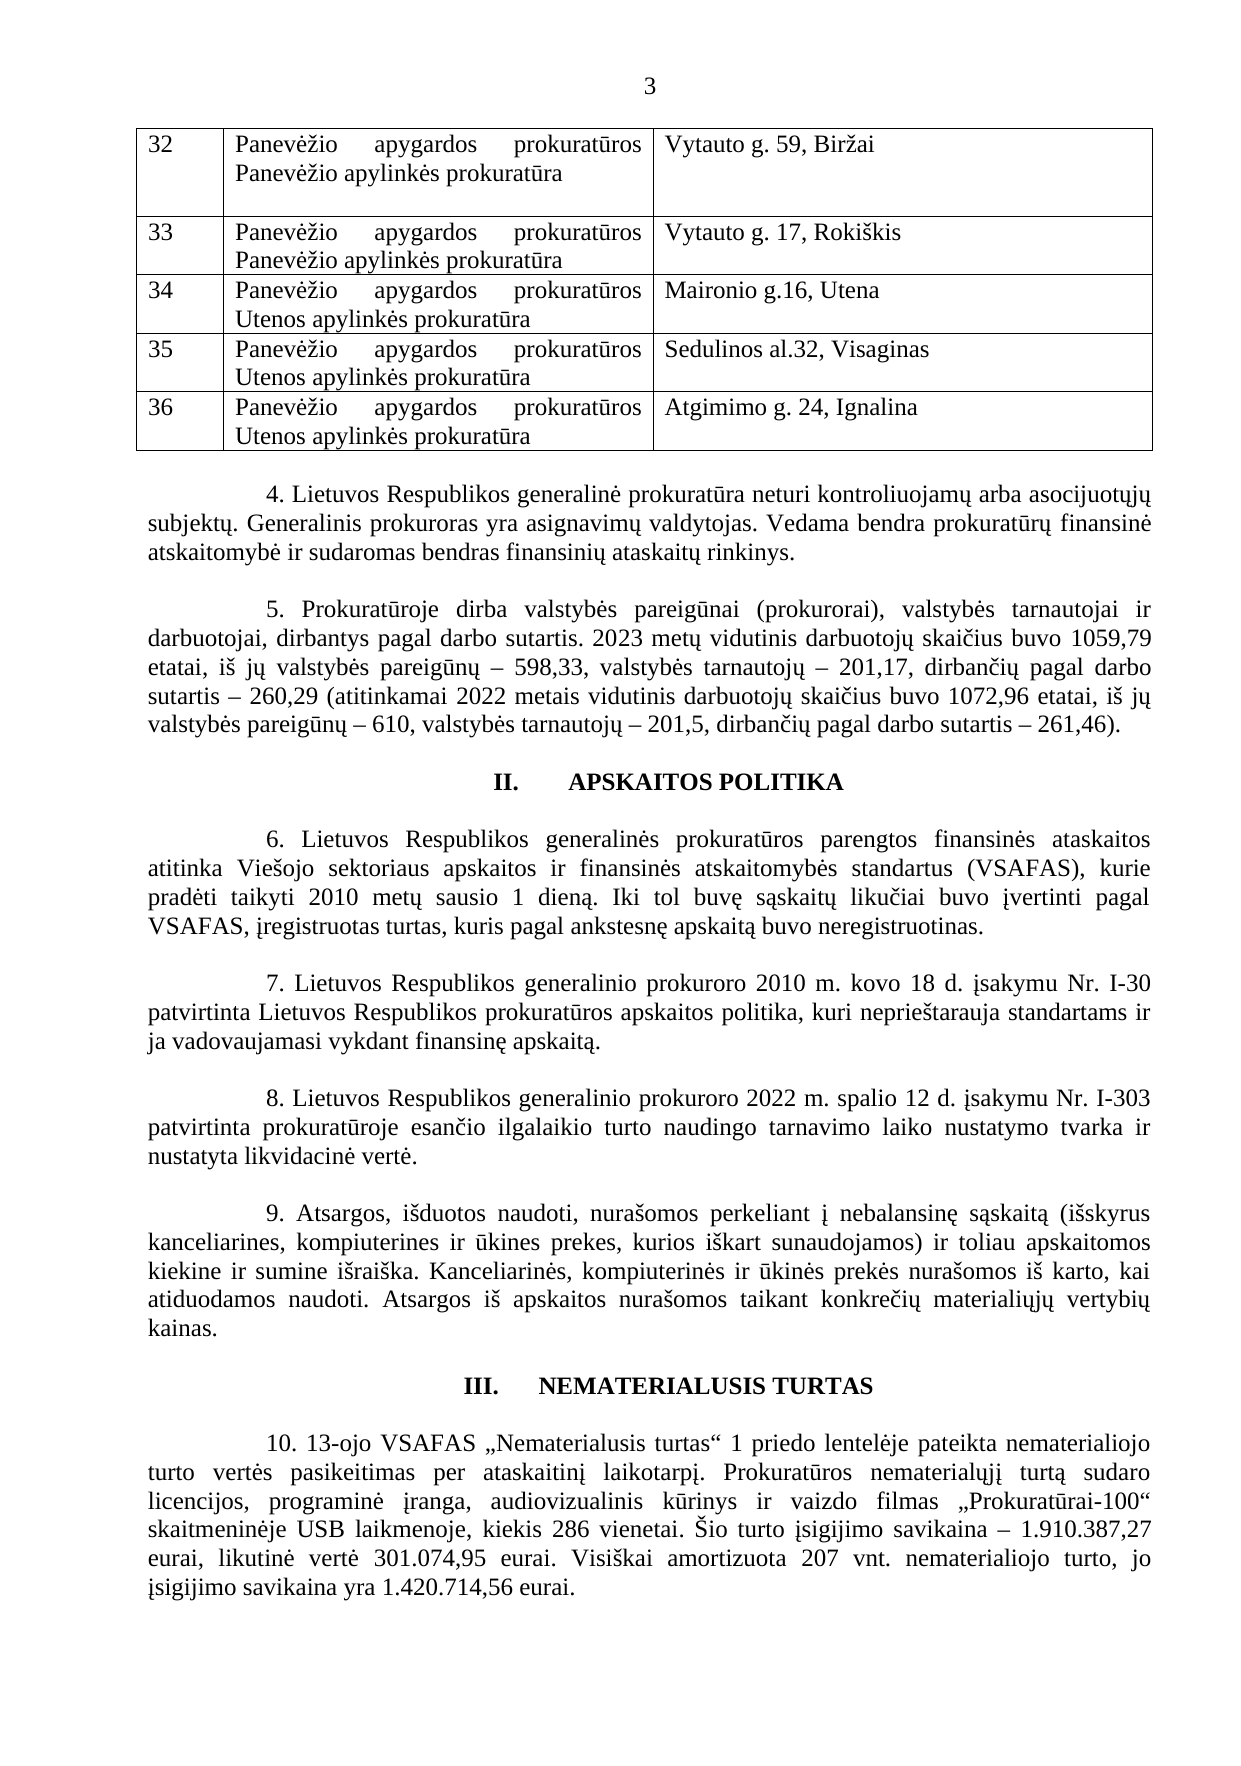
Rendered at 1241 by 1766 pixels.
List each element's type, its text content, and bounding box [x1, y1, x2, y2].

table_cell 33 [137, 217, 223, 274]
text 5. Prokuratūroje dirba valstybės pareigūnai (prokurorai), valstybės tarnautojai ir darbuotojai, dirbantys pagal darbo sutartis. 2023 metų vidutinis darbuotojų skaičius buvo 1059,79 etatai, iš jų valstybės pareigūnų – 598,33, valstybės tarnautojų – 201,17, dirbančių pagal darbo sutartis – 260,29 (atitinkamai 2022 metais vidutinis darbuotojų skaičius buvo 1072,96 etatai, iš jų valstybės pareigūnų – 610, valstybės tarnautojų – 201,5, dirbančių pagal darbo sutartis – 261,46). [148, 594, 1152, 738]
table_cell 36 [137, 392, 223, 450]
text 6. Lietuvos Respublikos generalinės prokuratūros parengtos finansinės ataskaitos atitinka Viešojo sektoriaus apskaitos ir finansinės atskaitomybės standartus (VSAFAS), kurie pradėti taikyti 2010 metų sausio 1 dieną. Iki tol buvę sąskaitų likučiai buvo įvertinti pagal VSAFAS, įregistruotas turtas, kuris pagal ankstesnę apskaitą buvo neregistruotinas. [148, 824, 1152, 939]
table_cell Sedulinos al.32, Visaginas [654, 334, 1152, 391]
table_cell Vytauto g. 17, Rokiškis [654, 217, 1152, 274]
list NEMATERIALUSIS TURTAS [185, 1371, 1152, 1399]
table_cell 35 [137, 334, 223, 391]
list APSKAITOS POLITIKA [185, 767, 1152, 796]
table_cell Atgimimo g. 24, Ignalina [654, 392, 1152, 450]
text 9. Atsargos, išduotos naudoti, nurašomos perkeliant į nebalansinę sąskaitą (išskyrus kanceliarines, kompiuterines ir ūkines prekes, kurios iškart sunaudojamos) ir toliau apskaitomos kiekine ir sumine išraiška. Kanceliarinės, kompiuterinės ir ūkinės prekės nurašomos iš karto, kai atiduodamos naudoti. Atsargos iš apskaitos nurašomos taikant konkrečių materialiųjų vertybių kainas. [148, 1198, 1152, 1342]
table_cell Panevėžio apygardos prokuratūros Utenos apylinkės prokuratūra [224, 275, 653, 333]
table_cell Panevėžio apygardos prokuratūros Panevėžio apylinkės prokuratūra [224, 129, 653, 216]
table_cell 32 [137, 129, 223, 216]
table_cell Vytauto g. 59, Biržai [654, 129, 1152, 216]
text 10. 13-ojo VSAFAS „Nematerialusis turtas“ 1 priedo lentelėje pateikta nematerialiojo turto vertės pasikeitimas per ataskaitinį laikotarpį. Prokuratūros nematerialųjį turtą sudaro licencijos, programinė įranga, audiovizualinis kūrinys ir vaizdo filmas „Prokuratūrai-100“ skaitmeninėje USB laikmenoje, kiekis 286 vienetai. Šio turto įsigijimo savikaina – 1.910.387,27 eurai, likutinė vertė 301.074,95 eurai. Visiškai amortizuota 207 vnt. nematerialiojo turto, jo įsigijimo savikaina yra 1.420.714,56 eurai. [148, 1428, 1152, 1601]
text 8. Lietuvos Respublikos generalinio prokuroro 2022 m. spalio 12 d. įsakymu Nr. I-303 patvirtinta prokuratūroje esančio ilgalaikio turto naudingo tarnavimo laiko nustatymo tvarka ir nustatyta likvidacinė vertė. [148, 1083, 1152, 1169]
text 7. Lietuvos Respublikos generalinio prokuroro 2010 m. kovo 18 d. įsakymu Nr. I-30 patvirtinta Lietuvos Respublikos prokuratūros apskaitos politika, kuri neprieštarauja standartams ir ja vadovaujamasi vykdant finansinę apskaitą. [148, 968, 1152, 1054]
table_cell Maironio g.16, Utena [654, 275, 1152, 333]
table_cell Panevėžio apygardos prokuratūros Utenos apylinkės prokuratūra [224, 334, 653, 391]
table_cell Panevėžio apygardos prokuratūros Utenos apylinkės prokuratūra [224, 392, 653, 450]
table_cell 34 [137, 275, 223, 333]
table_cell Panevėžio apygardos prokuratūros Panevėžio apylinkės prokuratūra [224, 217, 653, 274]
text 4. Lietuvos Respublikos generalinė prokuratūra neturi kontroliuojamų arba asocijuotųjų subjektų. Generalinis prokuroras yra asignavimų valdytojas. Vedama bendra prokuratūrų finansinė atskaitomybė ir sudaromas bendras finansinių ataskaitų rinkinys. [148, 479, 1152, 566]
